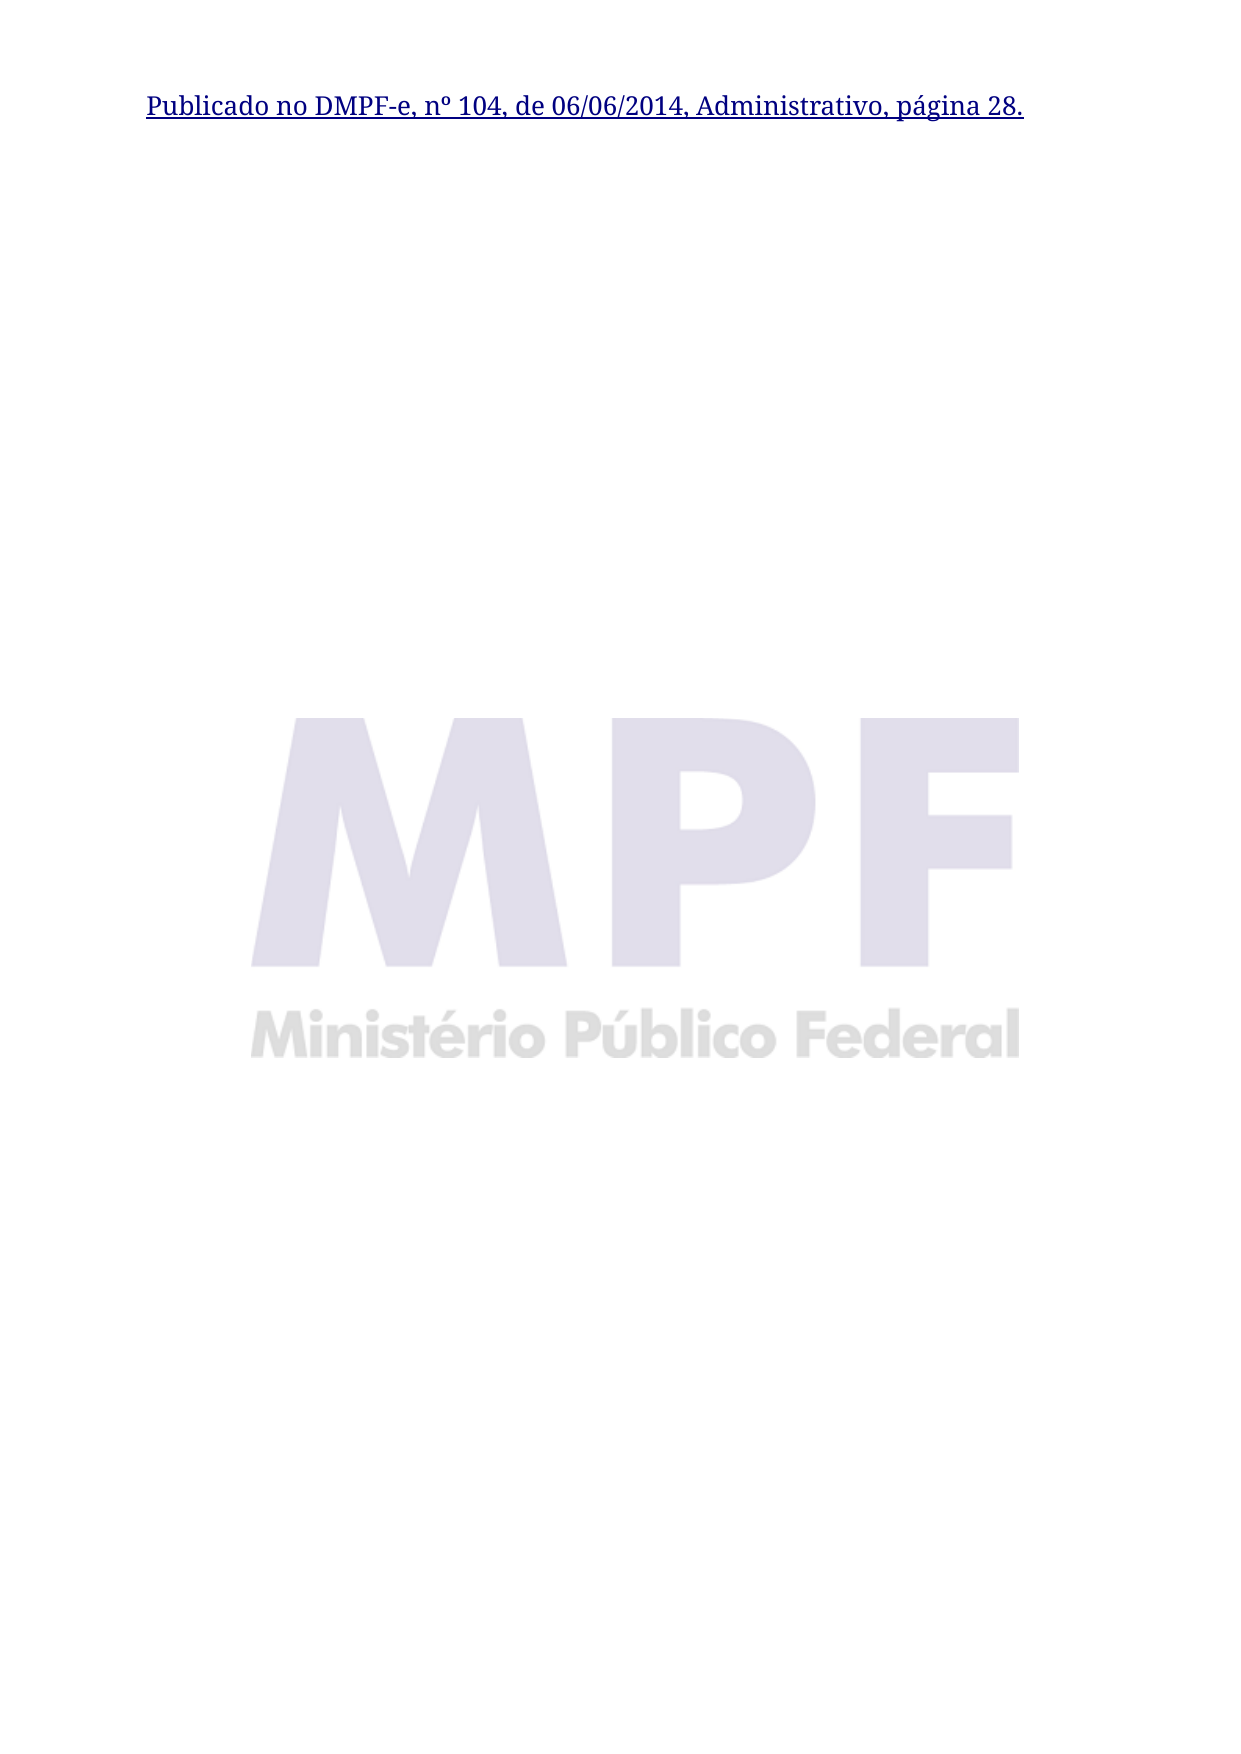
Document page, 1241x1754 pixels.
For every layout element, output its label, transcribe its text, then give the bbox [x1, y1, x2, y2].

picture [251, 718, 1019, 1058]
text Publicado no DMPF-e, nº 104, de 06/06/2014, Administrativo, página 28. [146, 87, 1119, 123]
